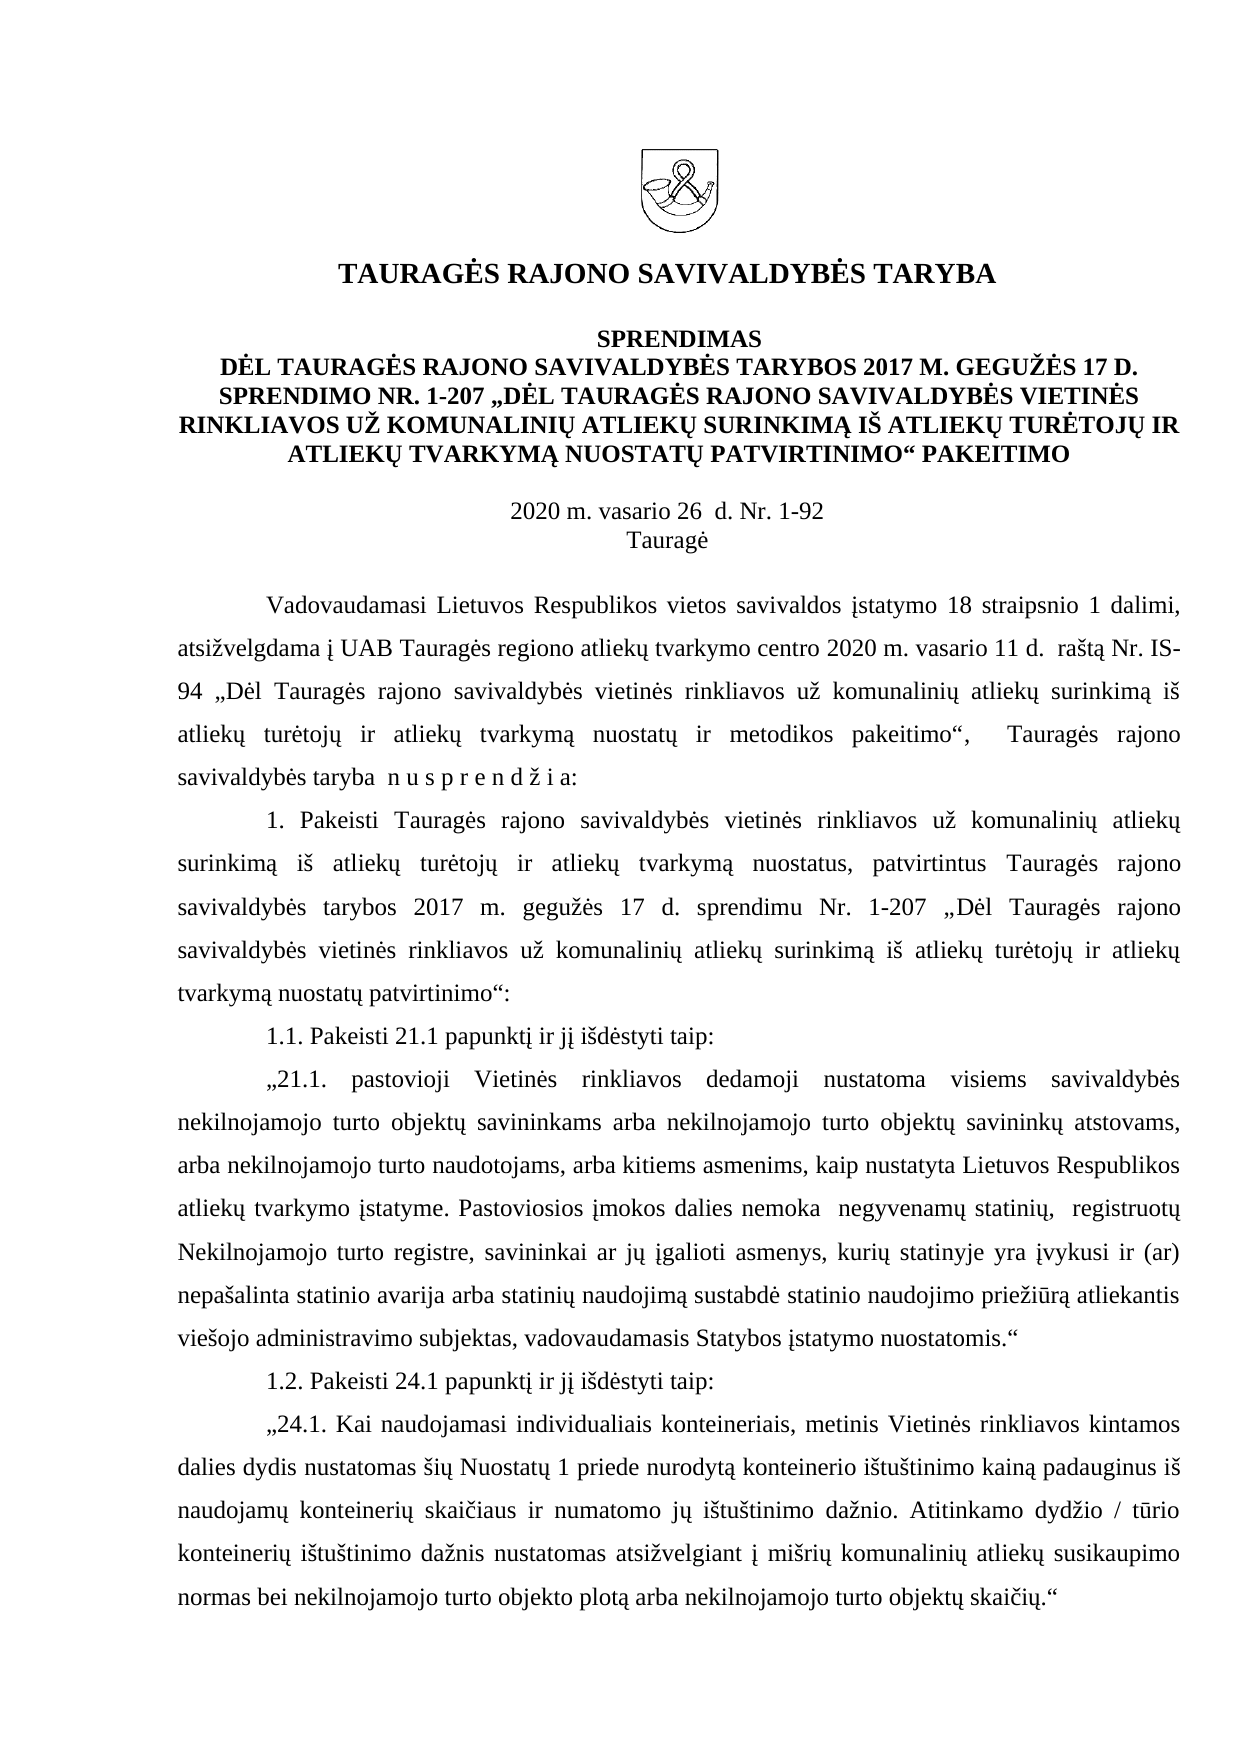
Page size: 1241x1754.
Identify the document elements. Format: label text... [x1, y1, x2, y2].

text 1.2. Pakeisti 24.1 papunktį ir jį išdėstyti taip: [177, 1366, 1181, 1395]
text Vadovaudamasi Lietuvos Respublikos vietos savivaldos įstatymo 18 straipsnio 1 dalimi, atsižvelgdama į UAB Tauragės regiono atliekų tvarkymo centro 2020 m. vasario 11 d. raštą Nr. IS-94 „Dėl Tauragės rajono savivaldybės vietinės rinkliavos už komunalinių atliekų surinkimą iš atliekų turėtojų ir atliekų tvarkymą nuostatų ir metodikos pakeitimo“, Tauragės rajono savivaldybės taryba n u s p r e n d ž i a: [177, 590, 1181, 791]
text Tauragė [148, 525, 1157, 554]
text 2020 m. vasario 26 d. Nr. 1-92 [148, 496, 1157, 525]
text DĖL TAURAGĖS RAJONO SAVIVALDYBĖS TARYBOS 2017 M. GEGUŽĖS 17 D. SPRENDIMO NR. 1-207 „DĖL TAURAGĖS RAJONO SAVIVALDYBĖS VIETINĖS RINKLIAVOS UŽ KOMUNALINIŲ ATLIEKŲ SURINKIMĄ IŠ ATLIEKŲ TURĖTOJŲ IR ATLIEKŲ TVARKYMĄ NUOSTATŲ PATVIRTINIMO“ PAKEITIMO [177, 352, 1181, 467]
text „21.1. pastovioji Vietinės rinkliavos dedamoji nustatoma visiems savivaldybės nekilnojamojo turto objektų savininkams arba nekilnojamojo turto objektų savininkų atstovams, arba nekilnojamojo turto naudotojams, arba kitiems asmenims, kaip nustatyta Lietuvos Respublikos atliekų tvarkymo įstatyme. Pastoviosios įmokos dalies nemoka negyvenamų statinių, registruotų Nekilnojamojo turto registre, savininkai ar jų įgalioti asmenys, kurių statinyje yra įvykusi ir (ar) nepašalinta statinio avarija arba statinių naudojimą sustabdė statinio naudojimo priežiūrą atliekantis viešojo administravimo subjektas, vadovaudamasis Statybos įstatymo nuostatomis.“ [177, 1064, 1181, 1352]
text 1. Pakeisti Tauragės rajono savivaldybės vietinės rinkliavos už komunalinių atliekų surinkimą iš atliekų turėtojų ir atliekų tvarkymą nuostatus, patvirtintus Tauragės rajono savivaldybės tarybos 2017 m. gegužės 17 d. sprendimu Nr. 1-207 „Dėl Tauragės rajono savivaldybės vietinės rinkliavos už komunalinių atliekų surinkimą iš atliekų turėtojų ir atliekų tvarkymą nuostatų patvirtinimo“: [177, 805, 1181, 1007]
text „24.1. Kai naudojamasi individualiais konteineriais, metinis Vietinės rinkliavos kintamos dalies dydis nustatomas šių Nuostatų 1 priede nurodytą konteinerio ištuštinimo kainą padauginus iš naudojamų konteinerių skaičiaus ir numatomo jų ištuštinimo dažnio. Atitinkamo dydžio / tūrio konteinerių ištuštinimo dažnis nustatomas atsižvelgiant į mišrių komunalinių atliekų susikaupimo normas bei nekilnojamojo turto objekto plotą arba nekilnojamojo turto objektų skaičių.“ [177, 1409, 1181, 1610]
text 1.1. Pakeisti 21.1 papunktį ir jį išdėstyti taip: [177, 1021, 1181, 1050]
text TAURAGĖS RAJONO SAVIVALDYBĖS TARYBA [148, 257, 1157, 290]
text SPRENDIMAS [177, 324, 1181, 352]
